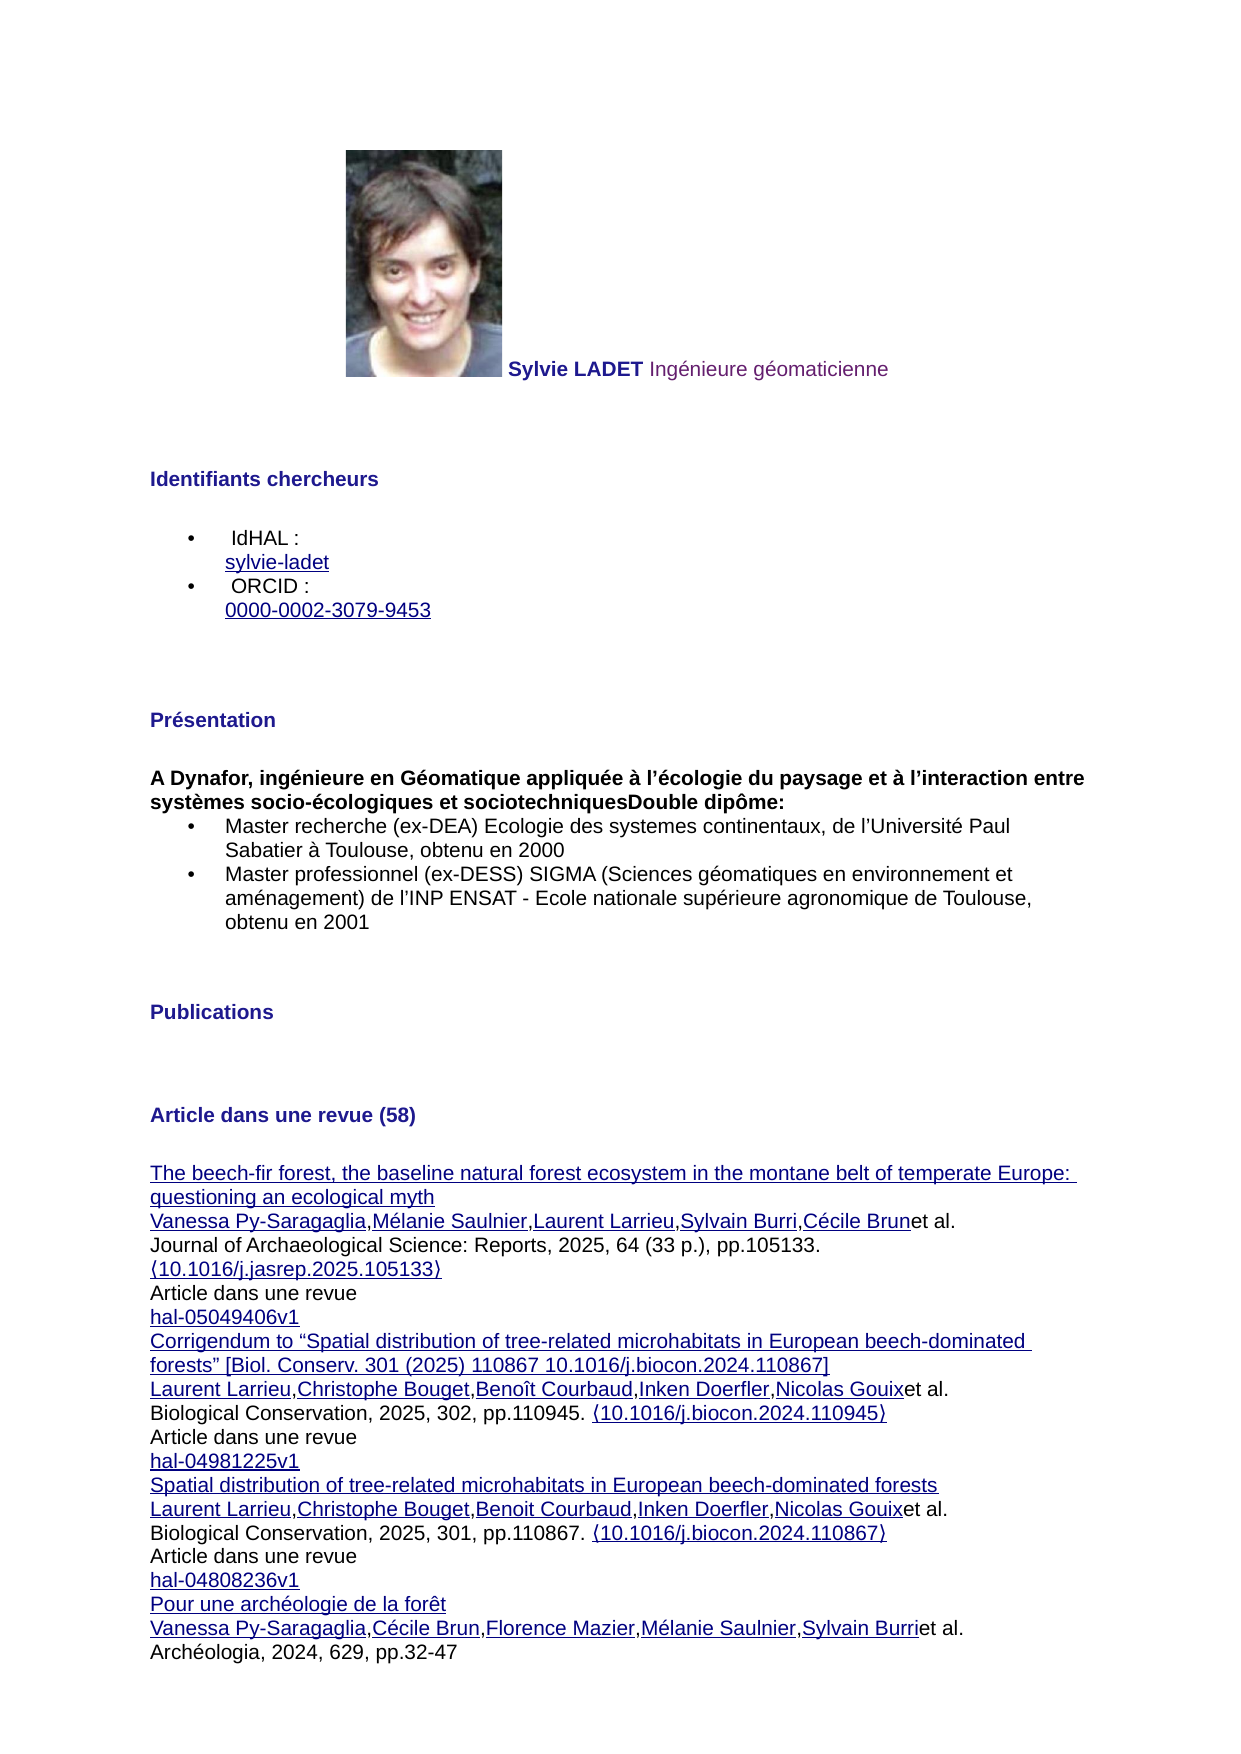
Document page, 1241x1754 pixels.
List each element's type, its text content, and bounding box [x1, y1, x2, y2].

table_cell Pour une archéologie de la forêt Vanessa Py-Saragaglia,Cécile Brun,Florence Mazier,Mélanie Saulnier,Sylvain Burriet al. Archéologia, 2024, 629, pp.32-47 [150, 1592, 1090, 1664]
subtitle Présentation [150, 708, 1090, 732]
list Master professionnel (ex-DESS) SIGMA (Sciences géomatiques en environnement et aménagement) de l’INP ENSAT - Ecole nationale supérieure agronomique de Toulouse, obtenu en 2001 [187, 862, 1090, 934]
list ​Master recherche (ex-DEA) Ecologie des systemes continentaux, de l’Université Paul Sabatier à Toulouse, obtenu en 2000 [187, 814, 1090, 862]
table_cell Spatial distribution of tree-related microhabitats in European beech-dominated forests Laurent Larrieu,Christophe Bouget,Benoit Courbaud,Inken Doerfler,Nicolas Gouixet al. Biological Conservation, 2025, 301, pp.110867. ⟨10.1016/j.biocon.2024.110867⟩ Article dans une revue hal-04808236v1 [150, 1473, 1090, 1592]
list 0000-0002-3079-9453 [187, 597, 1090, 621]
picture [345, 150, 503, 377]
subtitle Publications [150, 999, 1090, 1023]
subtitle Identifiants chercheurs [150, 467, 1090, 491]
list ORCID : [187, 573, 1090, 597]
subtitle Article dans une revue (58) [150, 1103, 1090, 1127]
list IdHAL : [187, 526, 1090, 549]
list sylvie-ladet [187, 549, 1090, 573]
table_cell Corrigendum to “Spatial distribution of tree-related microhabitats in European beech-dominated forests” [Biol. Conserv. 301 (2025) 110867 10.1016/j.biocon.2024.110867] Laurent Larrieu,Christophe Bouget,Benoît Courbaud,Inken Doerfler,Nicolas Gouixet al. Biological Conservation, 2025, 302, pp.110945. ⟨10.1016/j.biocon.2024.110945⟩ Article dans une revue hal-04981225v1 [150, 1329, 1090, 1472]
subtitle Sylvie LADET Ingénieure géomaticienne [150, 150, 1090, 381]
table_header The beech-fir forest, the baseline natural forest ecosystem in the montane belt of temperate Europe: questioning an ecological myth Vanessa Py-Saragaglia,Mélanie Saulnier,Laurent Larrieu,Sylvain Burri,Cécile Brunet al. Journal of Archaeological Science: Reports, 2025, 64 (33 p.), pp.105133. ⟨10.1016/j.jasrep.2025.105133⟩ Article dans une revue hal-05049406v1 [150, 1161, 1090, 1329]
text A Dynafor, ingénieure en Géomatique appliquée à l’écologie du paysage et à l’interaction entre systèmes socio-écologiques et sociotechniquesDouble dipôme: [150, 766, 1090, 814]
